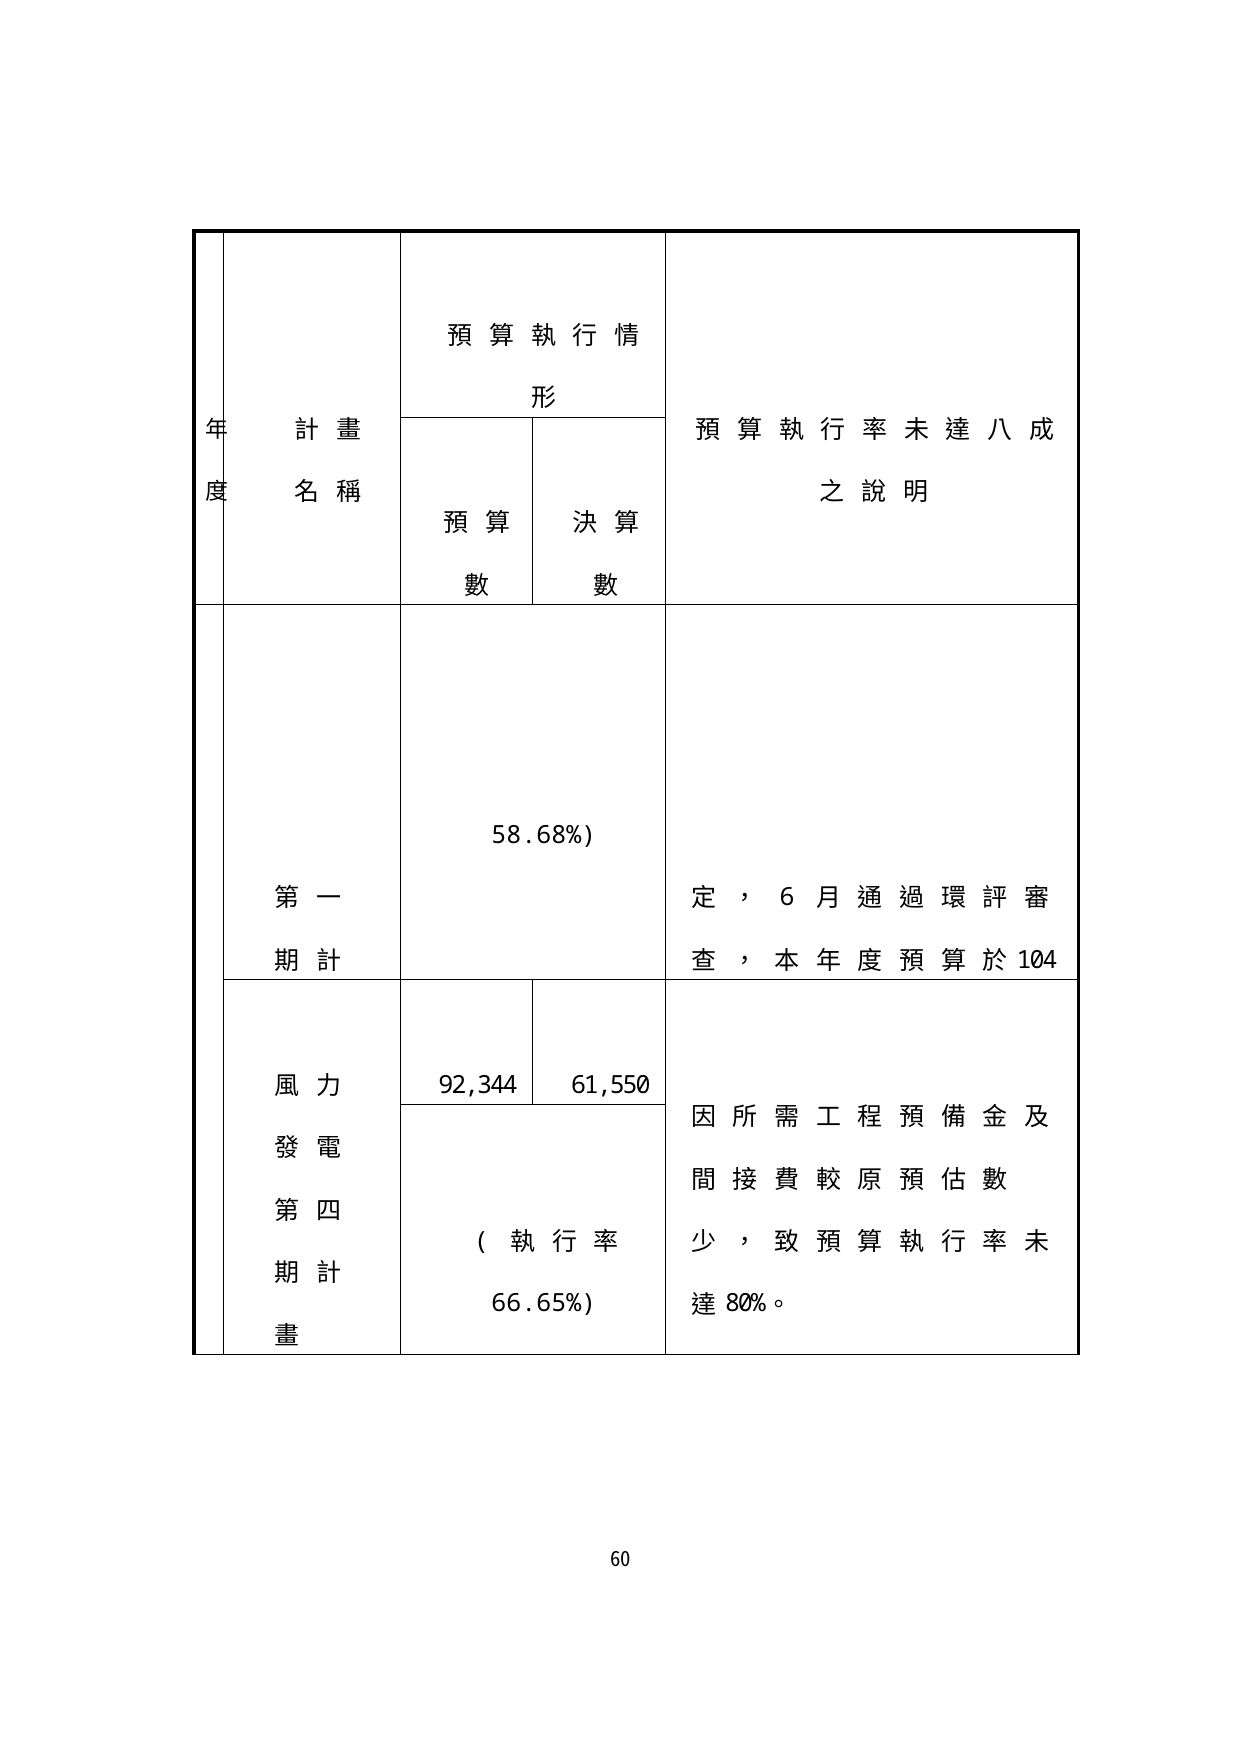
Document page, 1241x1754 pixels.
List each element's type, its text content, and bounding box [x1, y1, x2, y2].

table_cell 係104年新興計畫，可行性研究報告於104年3月奉行政院核定，6月通過環評審查，本年度預算於104年7月15日總統公布後始能動支，致預算執行率未達80%。 [666, 605, 1077, 979]
table_header 計畫名稱 [224, 233, 400, 604]
table_cell 風力發電第四期計畫 [224, 980, 400, 1354]
table_header 預算執行情形 [401, 233, 665, 417]
table_cell 58.68%) [401, 605, 665, 979]
table_header 預算執行率未達八成之說明 [666, 233, 1077, 604]
table_cell [196, 605, 223, 1354]
table_cell 決算數 [533, 418, 665, 604]
table_cell 92,344 [401, 980, 532, 1104]
table_header 年度 [196, 233, 223, 604]
table_cell 因所需工程預備金及間接費較原預估數少，致預算執行率未達80%。 [666, 980, 1077, 1354]
table_cell 61,550 [533, 980, 665, 1104]
table_cell (執行率66.65%) [401, 1105, 665, 1354]
table_cell 預算數 [401, 418, 532, 604]
table_cell 離岸風力發電第一期計畫(風力) [224, 605, 400, 979]
